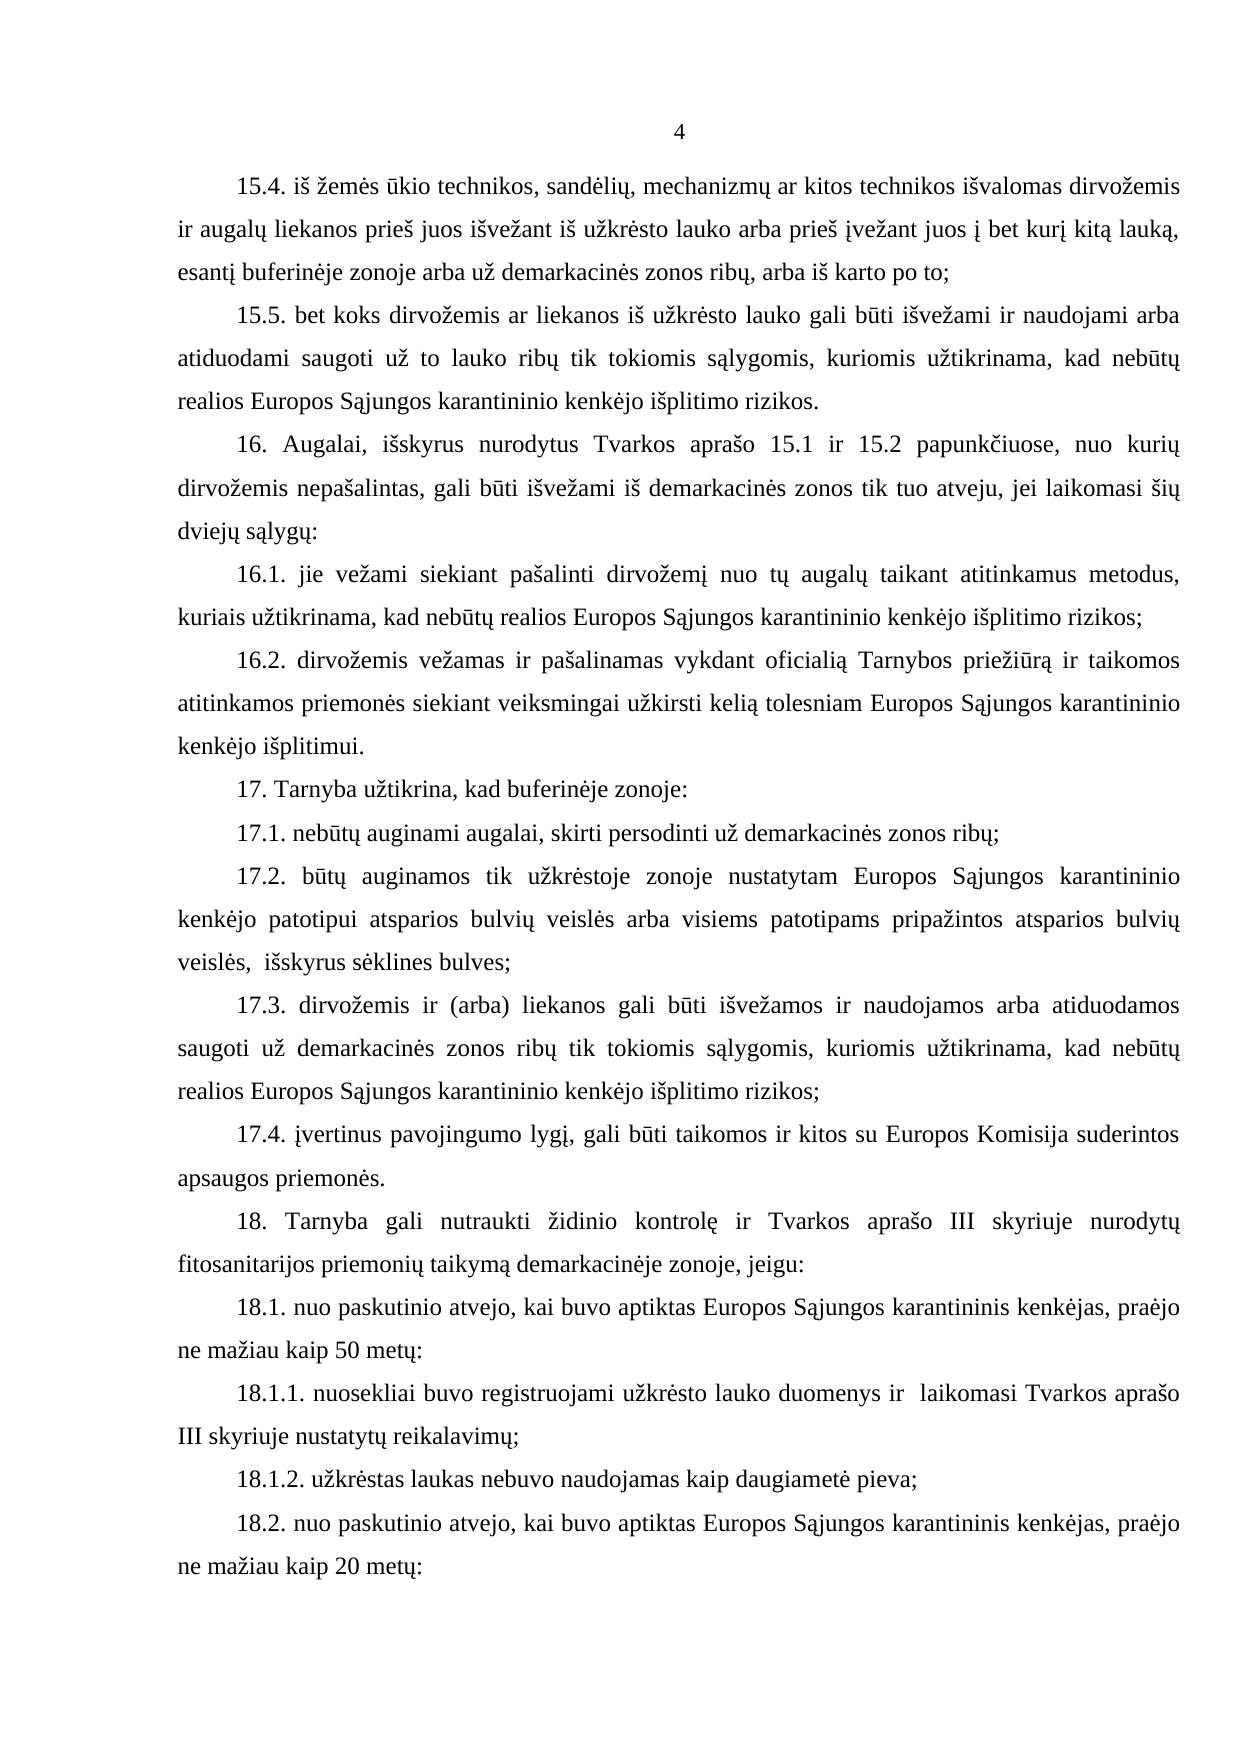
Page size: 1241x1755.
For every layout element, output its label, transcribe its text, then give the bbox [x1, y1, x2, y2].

text 16.1. jie vežami siekiant pašalinti dirvožemį nuo tų augalų taikant atitinkamus metodus, kuriais užtikrinama, kad nebūtų realios Europos Sąjungos karantininio kenkėjo išplitimo rizikos; [177, 559, 1181, 631]
text 16. Augalai, išskyrus nurodytus Tvarkos aprašo 15.1 ir 15.2 papunkčiuose, nuo kurių dirvožemis nepašalintas, gali būti išvežami iš demarkacinės zonos tik tuo atveju, jei laikomasi šių dviejų sąlygų: [177, 429, 1181, 544]
text 17.3. dirvožemis ir (arba) liekanos gali būti išvežamos ir naudojamos arba atiduodamos saugoti už demarkacinės zonos ribų tik tokiomis sąlygomis, kuriomis užtikrinama, kad nebūtų realios Europos Sąjungos karantininio kenkėjo išplitimo rizikos; [177, 990, 1181, 1105]
text 16.2. dirvožemis vežamas ir pašalinamas vykdant oficialią Tarnybos priežiūrą ir taikomos atitinkamos priemonės siekiant veiksmingai užkirsti kelią tolesniam Europos Sąjungos karantininio kenkėjo išplitimui. [177, 645, 1181, 760]
text 15.5. bet koks dirvožemis ar liekanos iš užkrėsto lauko gali būti išvežami ir naudojami arba atiduodami saugoti už to lauko ribų tik tokiomis sąlygomis, kuriomis užtikrinama, kad nebūtų realios Europos Sąjungos karantininio kenkėjo išplitimo rizikos. [177, 300, 1181, 415]
text 17.2. būtų auginamos tik užkrėstoje zonoje nustatytam Europos Sąjungos karantininio kenkėjo patotipui atsparios bulvių veislės arba visiems patotipams pripažintos atsparios bulvių veislės, išskyrus sėklines bulves; [177, 861, 1181, 976]
text 18.1.2. užkrėstas laukas nebuvo naudojamas kaip daugiametė pieva; [177, 1464, 1181, 1493]
text 18.1. nuo paskutinio atvejo, kai buvo aptiktas Europos Sąjungos karantininis kenkėjas, praėjo ne mažiau kaip 50 metų: [177, 1292, 1181, 1364]
text 18.1.1. nuosekliai buvo registruojami užkrėsto lauko duomenys ir laikomasi Tvarkos aprašo III skyriuje nustatytų reikalavimų; [177, 1378, 1181, 1450]
text 17. Tarnyba užtikrina, kad buferinėje zonoje: [215, 774, 1181, 803]
text 17.4. įvertinus pavojingumo lygį, gali būti taikomos ir kitos su Europos Komisija suderintos apsaugos priemonės. [177, 1119, 1181, 1191]
text 18.2. nuo paskutinio atvejo, kai buvo aptiktas Europos Sąjungos karantininis kenkėjas, praėjo ne mažiau kaip 20 metų: [177, 1508, 1181, 1579]
text 17.1. nebūtų auginami augalai, skirti persodinti už demarkacinės zonos ribų; [177, 818, 1181, 846]
text 15.4. iš žemės ūkio technikos, sandėlių, mechanizmų ar kitos technikos išvalomas dirvožemis ir augalų liekanos prieš juos išvežant iš užkrėsto lauko arba prieš įvežant juos į bet kurį kitą lauką, esantį buferinėje zonoje arba už demarkacinės zonos ribų, arba iš karto po to; [177, 171, 1181, 286]
text 18. Tarnyba gali nutraukti židinio kontrolę ir Tvarkos aprašo III skyriuje nurodytų fitosanitarijos priemonių taikymą demarkacinėje zonoje, jeigu: [177, 1206, 1181, 1278]
